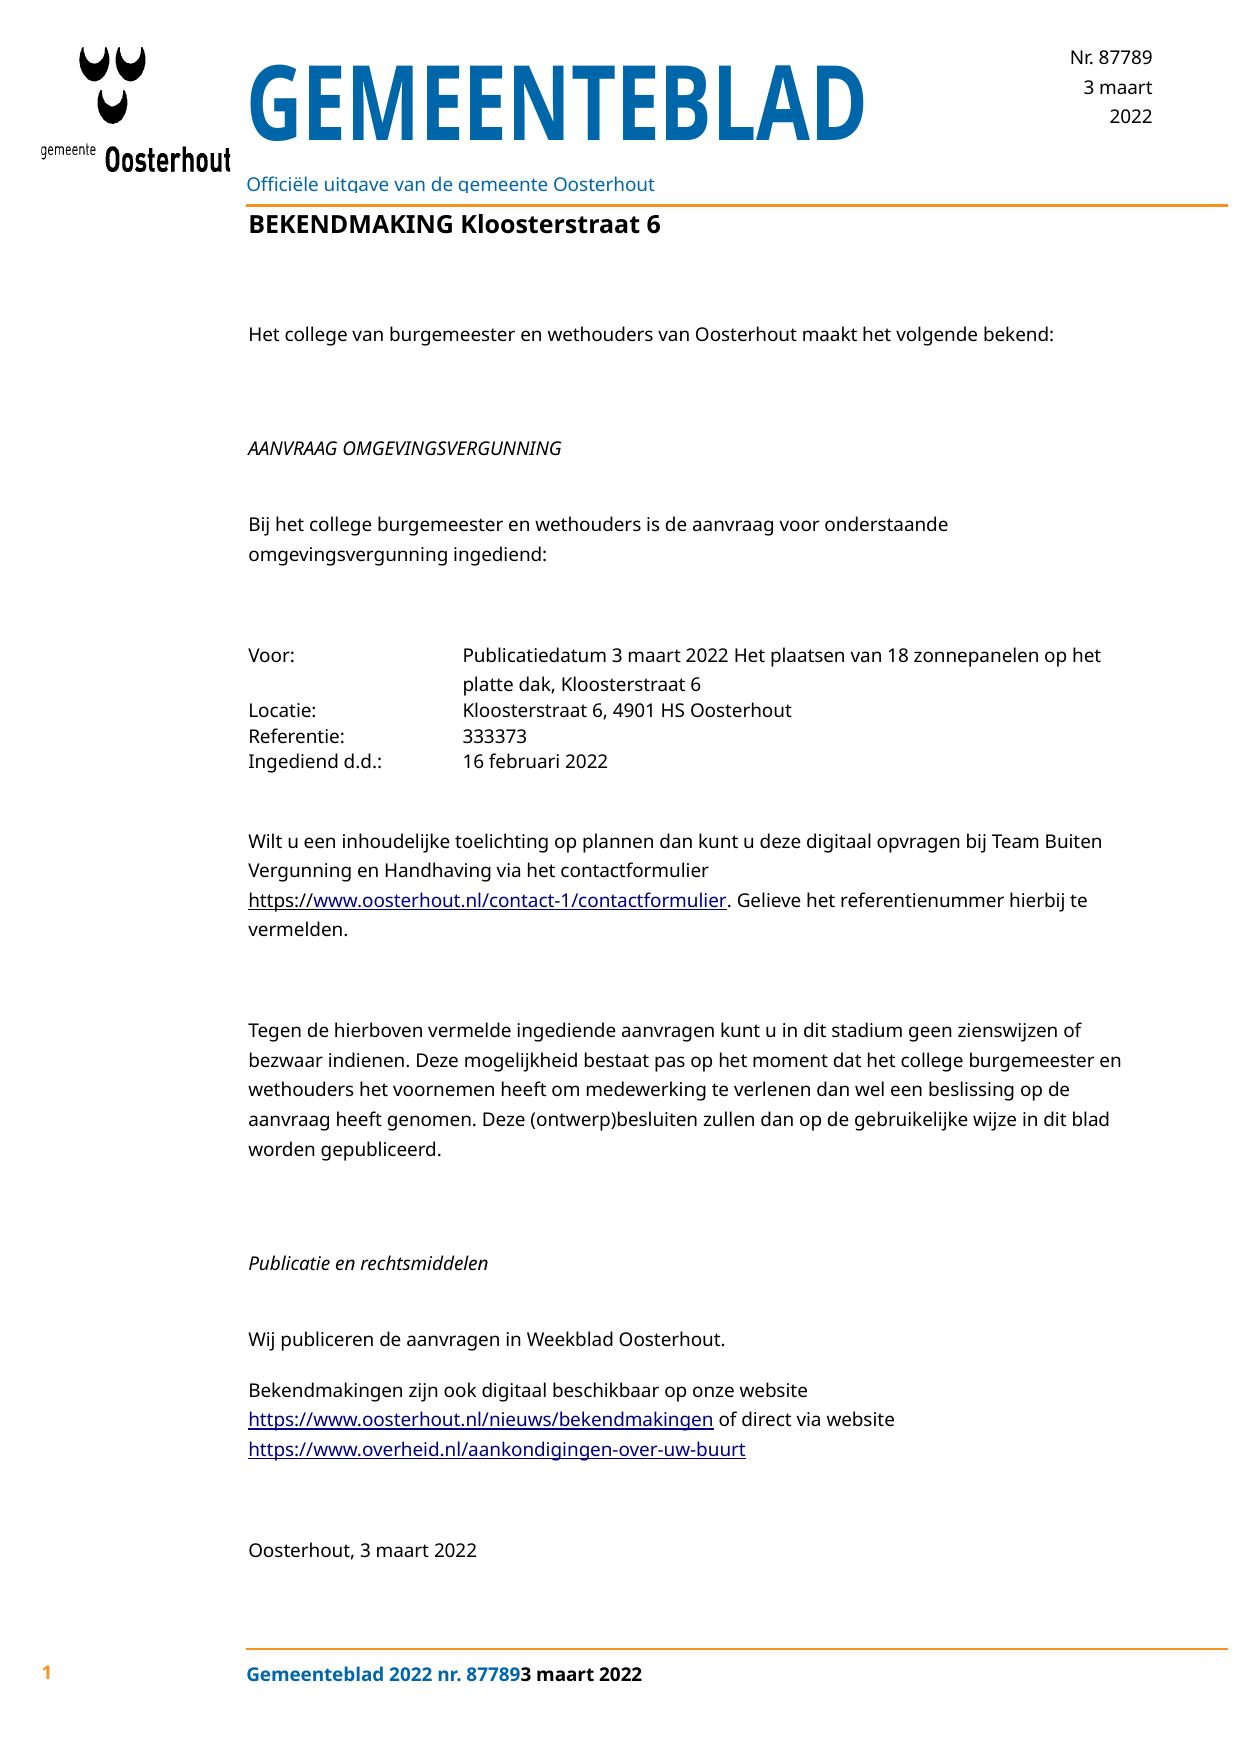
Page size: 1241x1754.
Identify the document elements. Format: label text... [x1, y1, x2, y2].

text Tegen de hierboven vermelde ingediende aanvragen kunt u in dit stadium geen zienswijzen of bezwaar indienen. Deze mogelijkheid bestaat pas op het moment dat het college burgemeester en wethouders het voornemen heeft om medewerking te verlenen dan wel een beslissing op de aanvraag heeft genomen. Deze (ontwerp)besluiten zullen dan op de gebruikelijke wijze in dit blad worden gepubliceerd. [248, 1017, 1152, 1162]
text Oosterhout, 3 maart 2022 [248, 1537, 1152, 1562]
text Het college van burgemeester en wethouders van Oosterhout maakt het volgende bekend: [248, 321, 1152, 346]
picture [41, 47, 231, 172]
table_cell Ingediend d.d.: [248, 749, 462, 774]
table_cell 333373 [462, 723, 1152, 748]
text Publicatie en rechtsmiddelen [248, 1250, 1152, 1276]
text Wilt u een inhoudelijke toelichting op plannen dan kunt u deze digitaal opvragen bij Team Buiten Vergunning en Handhaving via het contactformulier https://www.oosterhout.nl/contact-1/contactformulier. Gelieve het referentienummer hierbij te vermelden. [248, 828, 1152, 942]
text Bekendmakingen zijn ook digitaal beschikbaar op onze website https://www.oosterhout.nl/nieuws/bekendmakingen of direct via website https://www.overheid.nl/aankondigingen-over-uw-buurt [248, 1377, 1152, 1462]
table_cell Kloosterstraat 6, 4901 HS Oosterhout [462, 697, 1152, 723]
table_cell 16 februari 2022 [462, 749, 1152, 774]
text Wij publiceren de aanvragen in Weekblad Oosterhout. [248, 1326, 1152, 1352]
text AANVRAAG OMGEVINGSVERGUNNING [248, 435, 1152, 461]
table_header Voor: [248, 642, 462, 697]
text Bij het college burgemeester en wethouders is de aanvraag voor onderstaande omgevingsvergunning ingediend: [248, 511, 1152, 567]
table_cell Locatie: [248, 697, 462, 723]
table_header Publicatiedatum 3 maart 2022 Het plaatsen van 18 zonnepanelen op het platte dak, Kloosterstraat 6 [462, 642, 1152, 697]
text BEKENDMAKING Kloosterstraat 6 [248, 207, 1152, 241]
table_cell Referentie: [248, 723, 462, 748]
